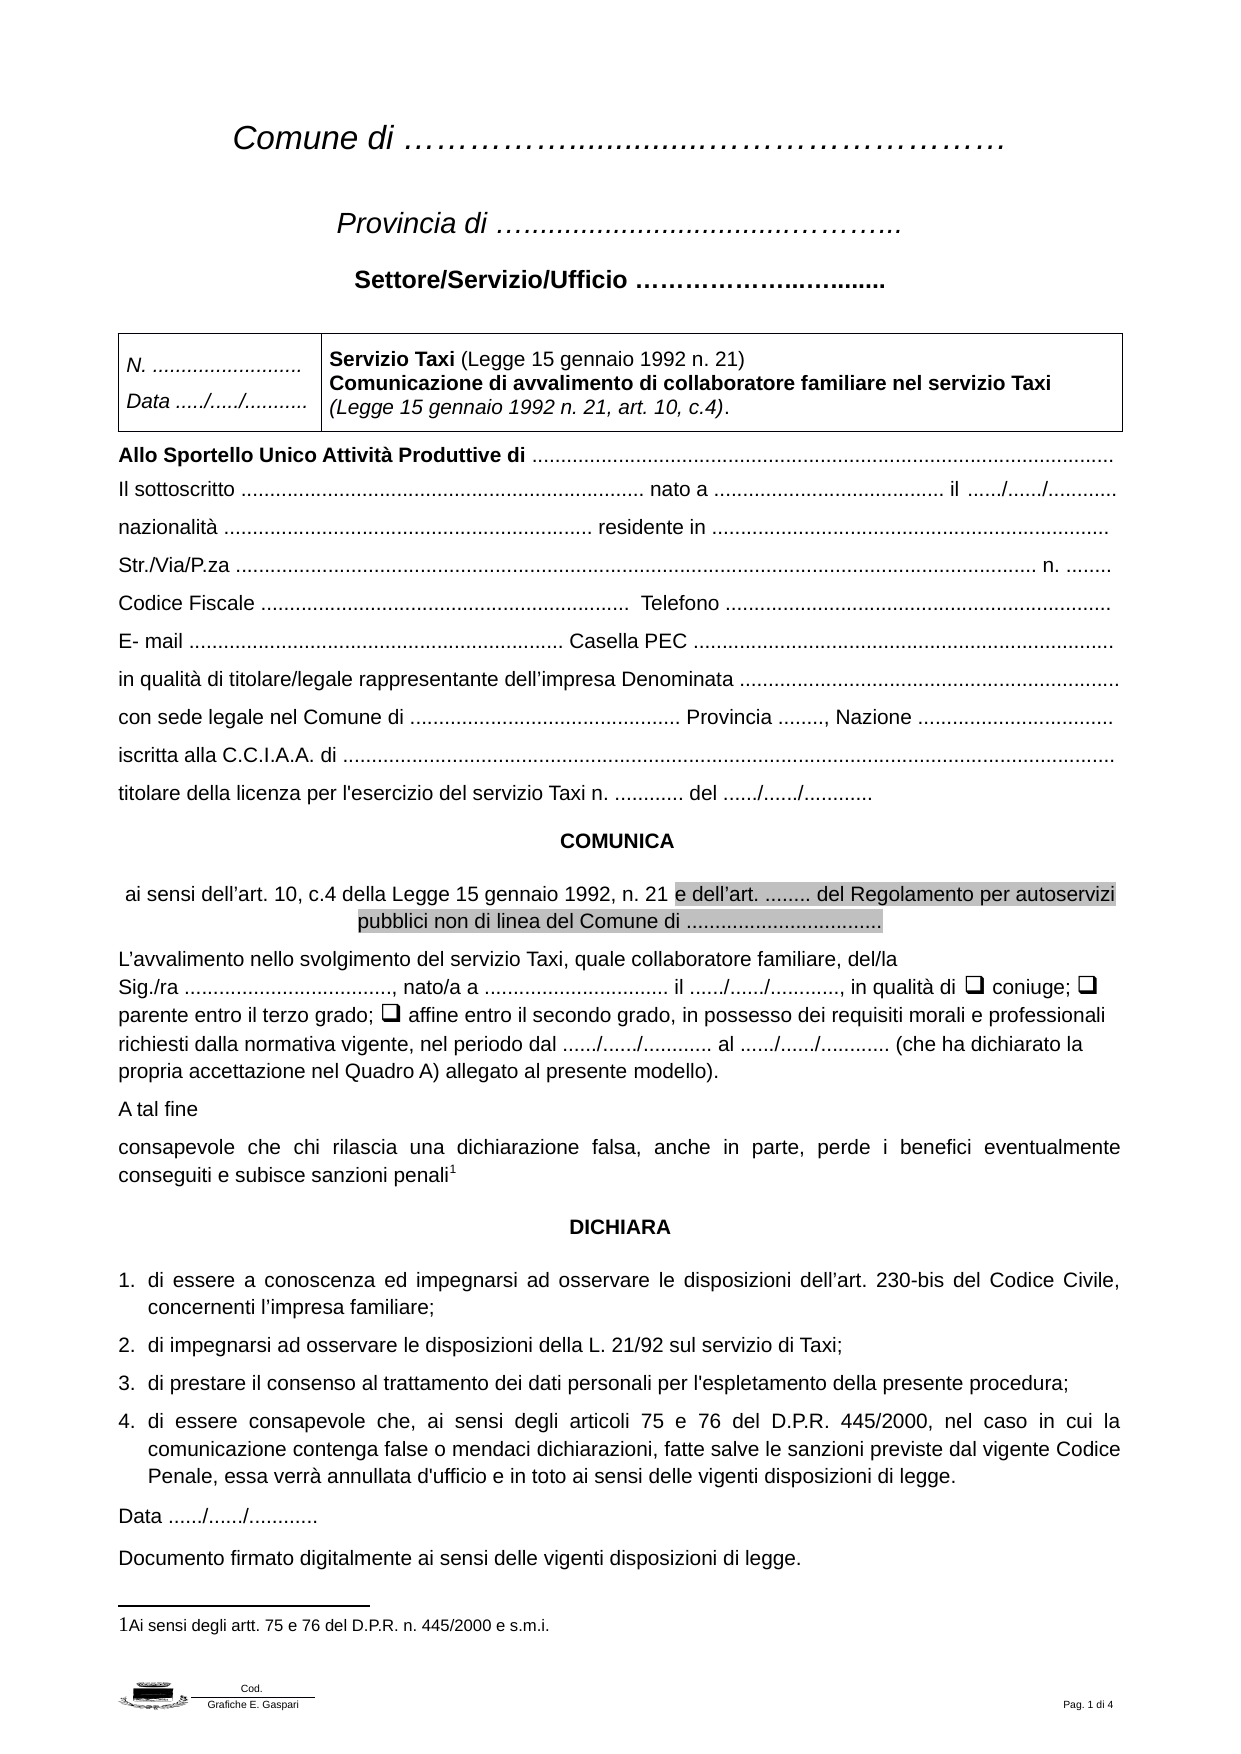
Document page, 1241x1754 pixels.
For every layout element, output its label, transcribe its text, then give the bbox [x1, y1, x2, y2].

subtitle di essere consapevole che, ai sensi degli articoli 75 e 76 del D.P.R. 445/2000, nel caso in cui la comunicazione contenga false o mendaci dichiarazioni, fatte salve le sanzioni previste dal vigente Codice Penale, essa verrà annullata d'ufficio e in toto ai sensi delle vigenti disposizioni di legge. [118, 1409, 1122, 1488]
text Comune di ……………...............……………………… [118, 118, 1122, 157]
text con sede legale nel Comune di ............................................... Provincia ........, Nazione .................................. [118, 704, 1122, 728]
subtitle di prestare il consenso al trattamento dei dati personali per l'espletamento della presente procedura; [118, 1371, 1122, 1395]
text Allo Sportello Unico Attività Produttive di ..................................................................................................... [118, 443, 1122, 467]
text A tal fine [118, 1097, 1122, 1121]
text nazionalità ................................................................ residente in ..................................................................... [118, 515, 1122, 539]
text L’avvalimento nello svolgimento del servizio Taxi, quale collaboratore familiare, del/la Sig./ra ...................................., nato/a a ................................ il ....../....../............, in qualità di  coniuge;  parente entro il terzo grado;  affine entro il secondo grado, in possesso dei requisiti morali e professionali richiesti dalla normativa vigente, nel periodo dal ....../....../............ al ....../....../............ (che ha dichiarato la propria accettazione nel Quadro A) allegato al presente modello). [118, 947, 1122, 1083]
text consapevole che chi rilascia una dichiarazione falsa, anche in parte, perde i benefici eventualmente conseguiti e subisce sanzioni penali [118, 1135, 1122, 1187]
subtitle di impegnarsi ad osservare le disposizioni della L. 21/92 sul servizio di Taxi; [118, 1333, 1122, 1357]
text E- mail ................................................................. Casella PEC ......................................................................... [118, 629, 1122, 653]
text Documento firmato digitalmente ai sensi delle vigenti disposizioni di legge. [118, 1545, 1122, 1569]
text COMUNICA [118, 829, 1122, 853]
list di essere a conoscenza ed impegnarsi ad osservare le disposizioni dell’art. 230-bis del Codice Civile, concernenti l’impresa familiare; [118, 1268, 1122, 1319]
text in qualità di titolare/legale rappresentante dell’impresa Denominata .................................................................. [118, 667, 1122, 691]
text Data ....../....../............ [118, 1504, 1122, 1528]
text Str./Via/P.za ........................................................................................................................................... n. ........ [118, 553, 1122, 577]
text Codice Fiscale ................................................................ Telefono ................................................................... [118, 591, 1122, 615]
text Il sottoscritto ...................................................................... nato a ........................................ il ....../....../............ [118, 477, 1122, 501]
text titolare della licenza per l'esercizio del servizio Taxi n. ............ del ....../....../............ [118, 780, 1090, 804]
text Ai sensi degli artt. 75 e 76 del D.P.R. n. 445/2000 e s.m.i. [118, 1612, 1122, 1636]
table_header Servizio Taxi (Legge 15 gennaio 1992 n. 21) Comunicazione di avvalimento di collaboratore familiare nel servizio Taxi (Legge 15 gennaio 1992 n. 21, art. 10, c.4). [322, 334, 1122, 431]
text DICHIARA [118, 1215, 1122, 1239]
text Provincia di ….................................………... [118, 207, 1122, 240]
table_header N. .......................... Data ...../...../........... [119, 334, 321, 431]
text Settore/Servizio/Ufficio ………………...…........ [118, 265, 1122, 294]
text iscritta alla C.C.I.A.A. di ...................................................................................................................................... [118, 742, 1122, 766]
text ai sensi dell’art. 10, c.4 della Legge 15 gennaio 1992, n. 21 e dell’art. ........ del Regolamento per autoservizi pubblici non di linea del Comune di .................................. [118, 882, 1122, 933]
